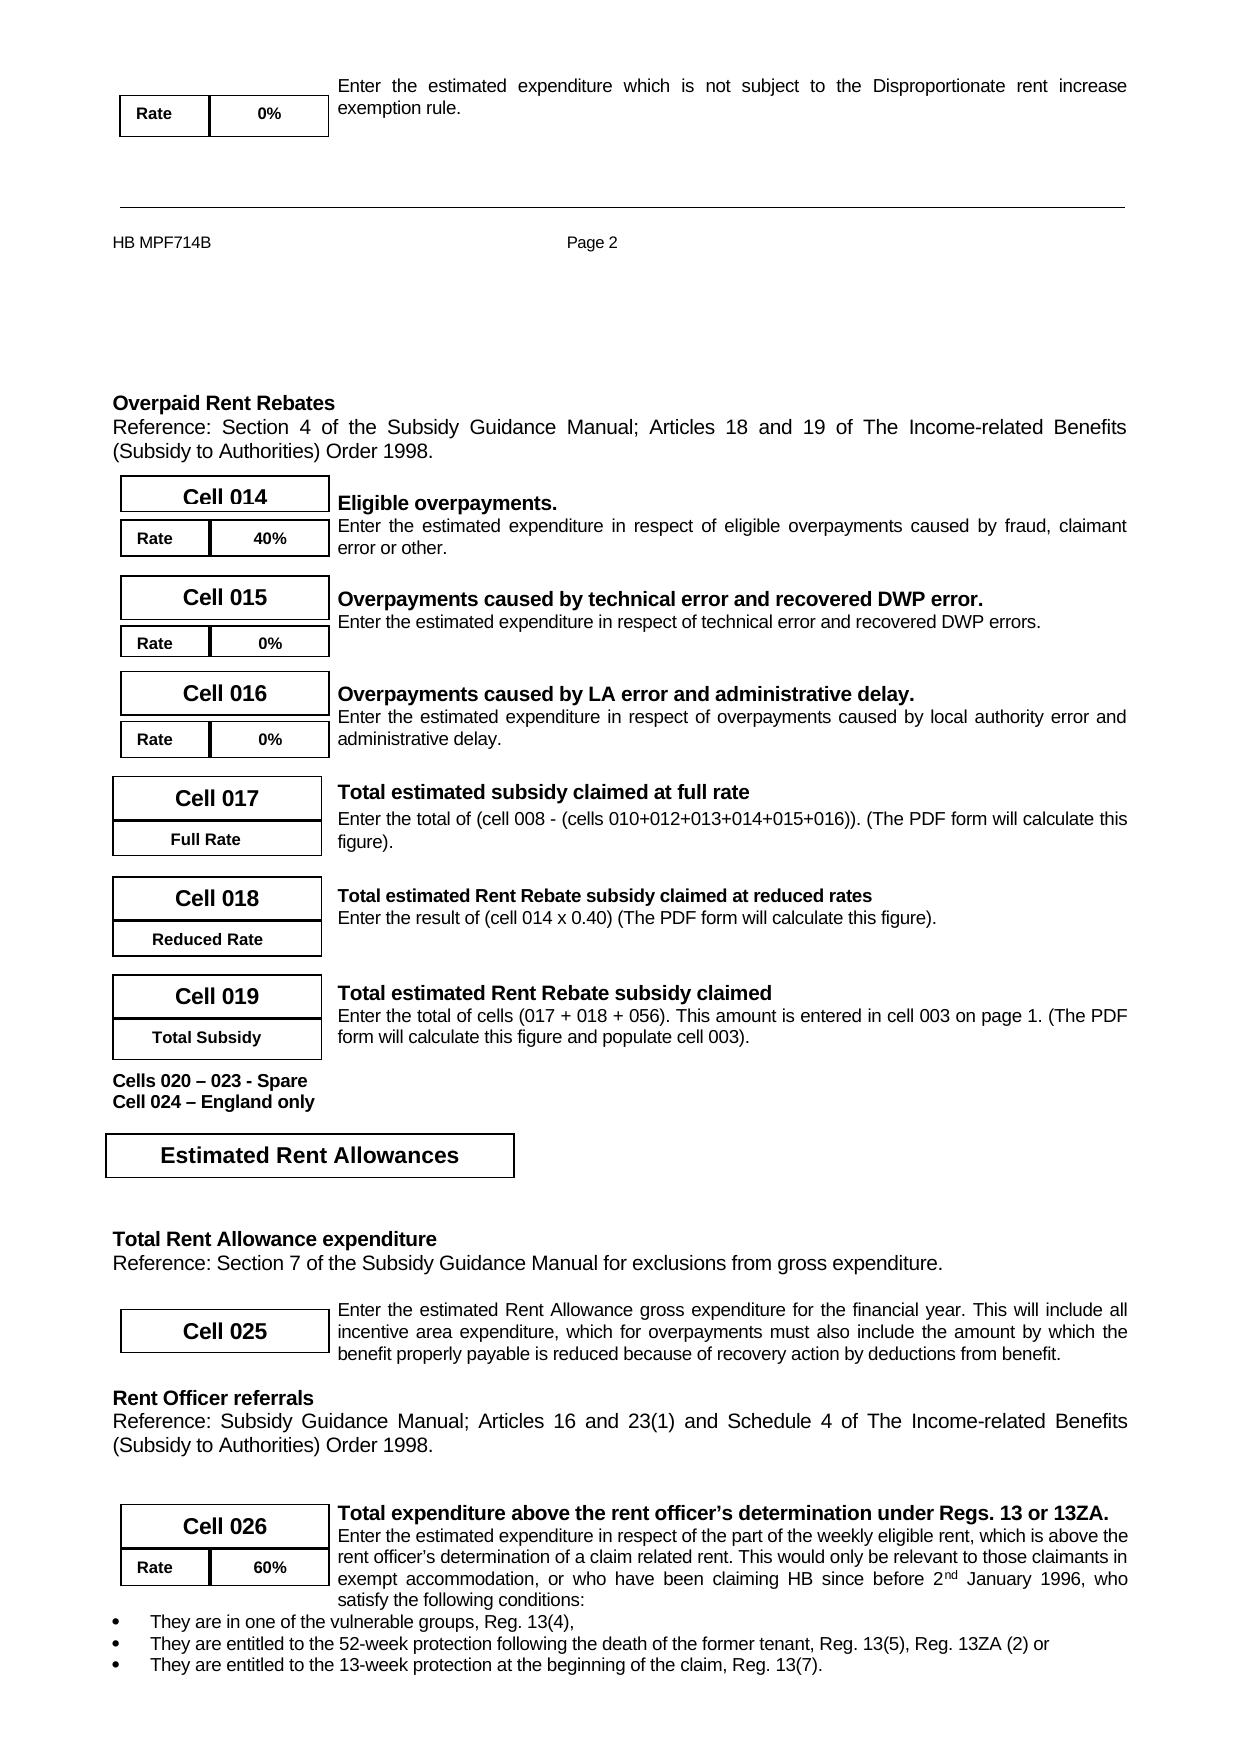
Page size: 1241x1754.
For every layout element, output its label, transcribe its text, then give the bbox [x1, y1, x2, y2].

text Reduced Rate [129, 930, 306, 947]
text Rate [137, 634, 193, 648]
text Enter the total of cells (017 + 018 + 056). This amount is entered in cell 003 on page 1. (The PDF form will calculate this figure and populate cell 003). [322, 1005, 1128, 1048]
text Enter the total of (cell 008 - (cells 010+012+013+014+015+016)). (The PDF form will calculate this figure). [322, 804, 1128, 852]
text Overpayments caused by LA error and administrative delay. [337, 682, 1128, 706]
text Enter the estimated expenditure in respect of eligible overpayments caused by fraud, claimant error or other. [337, 515, 1128, 558]
text Cell 015 [137, 584, 313, 611]
text Cell 025 [137, 1318, 313, 1344]
text 0% [227, 634, 313, 648]
text Enter the estimated expenditure which is not subject to the Disproportionate rent increase exemption rule. [337, 75, 1128, 118]
text Enter the estimated expenditure in respect of technical error and recovered DWP errors. [337, 611, 1128, 632]
text Total estimated subsidy claimed at full rate [322, 778, 1128, 804]
text Rate [137, 1558, 193, 1577]
text [212, 521, 328, 555]
text Total estimated Rent Rebate subsidy claimed at reduced rates [322, 881, 1128, 907]
text 0% [226, 104, 313, 123]
text Reference: Section 4 of the Subsidy Guidance Manual; Articles 18 and 19 of The Income-related Benefits (Subsidy to Authorities) Order 1998. [112, 415, 1128, 463]
text [122, 521, 208, 555]
text Cell 014 [137, 484, 313, 503]
text Cells 020 – 023 - Spare [112, 1069, 1128, 1091]
text Estimated Rent Allowances [122, 1142, 498, 1168]
text [212, 627, 328, 656]
text 40% [227, 528, 313, 548]
text Reference: Subsidy Guidance Manual; Articles 16 and 23(1) and Schedule 4 of The Income-related Benefits (Subsidy to Authorities) Order 1998. [112, 1409, 1128, 1457]
text Total Rent Allowance expenditure [112, 1227, 1128, 1251]
text 60% [227, 1558, 313, 1577]
text Cell 026 [137, 1513, 313, 1539]
text Cell 024 – England only [112, 1091, 1128, 1113]
text [122, 722, 208, 757]
text Rate [137, 528, 193, 548]
text Full Rate [129, 830, 306, 847]
text Cell 018 [129, 885, 306, 911]
text Cell 017 [129, 785, 306, 811]
text [114, 822, 321, 855]
text Cell 019 [129, 983, 306, 1009]
text [122, 1310, 328, 1352]
text [212, 722, 328, 757]
text Enter the result of (cell 014 x 0.40) (The PDF form will calculate this figure). [322, 907, 1128, 928]
text Overpaid Rent Rebates [112, 391, 1128, 415]
text 0% [227, 730, 313, 749]
text [122, 627, 208, 656]
text Total expenditure above the rent officer’s determination under Regs. 13 or 13ZA. [112, 1500, 1128, 1524]
text Cell 016 [137, 680, 313, 706]
text Total expenditure above the rent officer’s determination under Regs. 13 or 13ZA. [122, 1505, 328, 1547]
text Rent Officer referrals [112, 1385, 1128, 1409]
text Enter the estimated expenditure in respect of the part of the weekly eligible rent, which is above the rent officer’s determination of a claim related rent. This would only be relevant to those claimants in exempt accommodation, or who have been claiming HB since before 2nd January 1996, who satisfy the following conditions: [337, 1524, 1128, 1611]
text Total estimated Rent Rebate subsidy claimed [322, 978, 1128, 1005]
text [121, 96, 208, 136]
text Eligible overpayments. [112, 491, 1128, 515]
list They are entitled to the 13-week protection at the beginning of the claim, Reg. 13(7). [112, 1654, 1128, 1676]
text Rate [136, 104, 193, 123]
text [114, 1020, 321, 1059]
text Enter the estimated Rent Allowance gross expenditure for the financial year. This will include all incentive area expenditure, which for overpayments must also include the amount by which the benefit properly payable is reduced because of recovery action by deductions from benefit. [337, 1299, 1128, 1364]
text Total Subsidy [129, 1028, 306, 1047]
text Reference: Section 7 of the Subsidy Guidance Manual for exclusions from gross expenditure. [112, 1251, 1128, 1275]
text Rate [137, 730, 193, 749]
text [211, 96, 328, 136]
text HB MPF714B Page 2 [112, 233, 1128, 252]
list They are entitled to the 52-week protection following the death of the former tenant, Reg. 13(5), Reg. 13ZA (2) or [112, 1632, 1128, 1654]
list They are in one of the vulnerable groups, Reg. 13(4), [112, 1611, 1128, 1632]
text Overpayments caused by technical error and recovered DWP error. [337, 587, 1128, 611]
text [114, 922, 321, 955]
text Enter the estimated expenditure in respect of overpayments caused by local authority error and administrative delay. [337, 706, 1128, 749]
